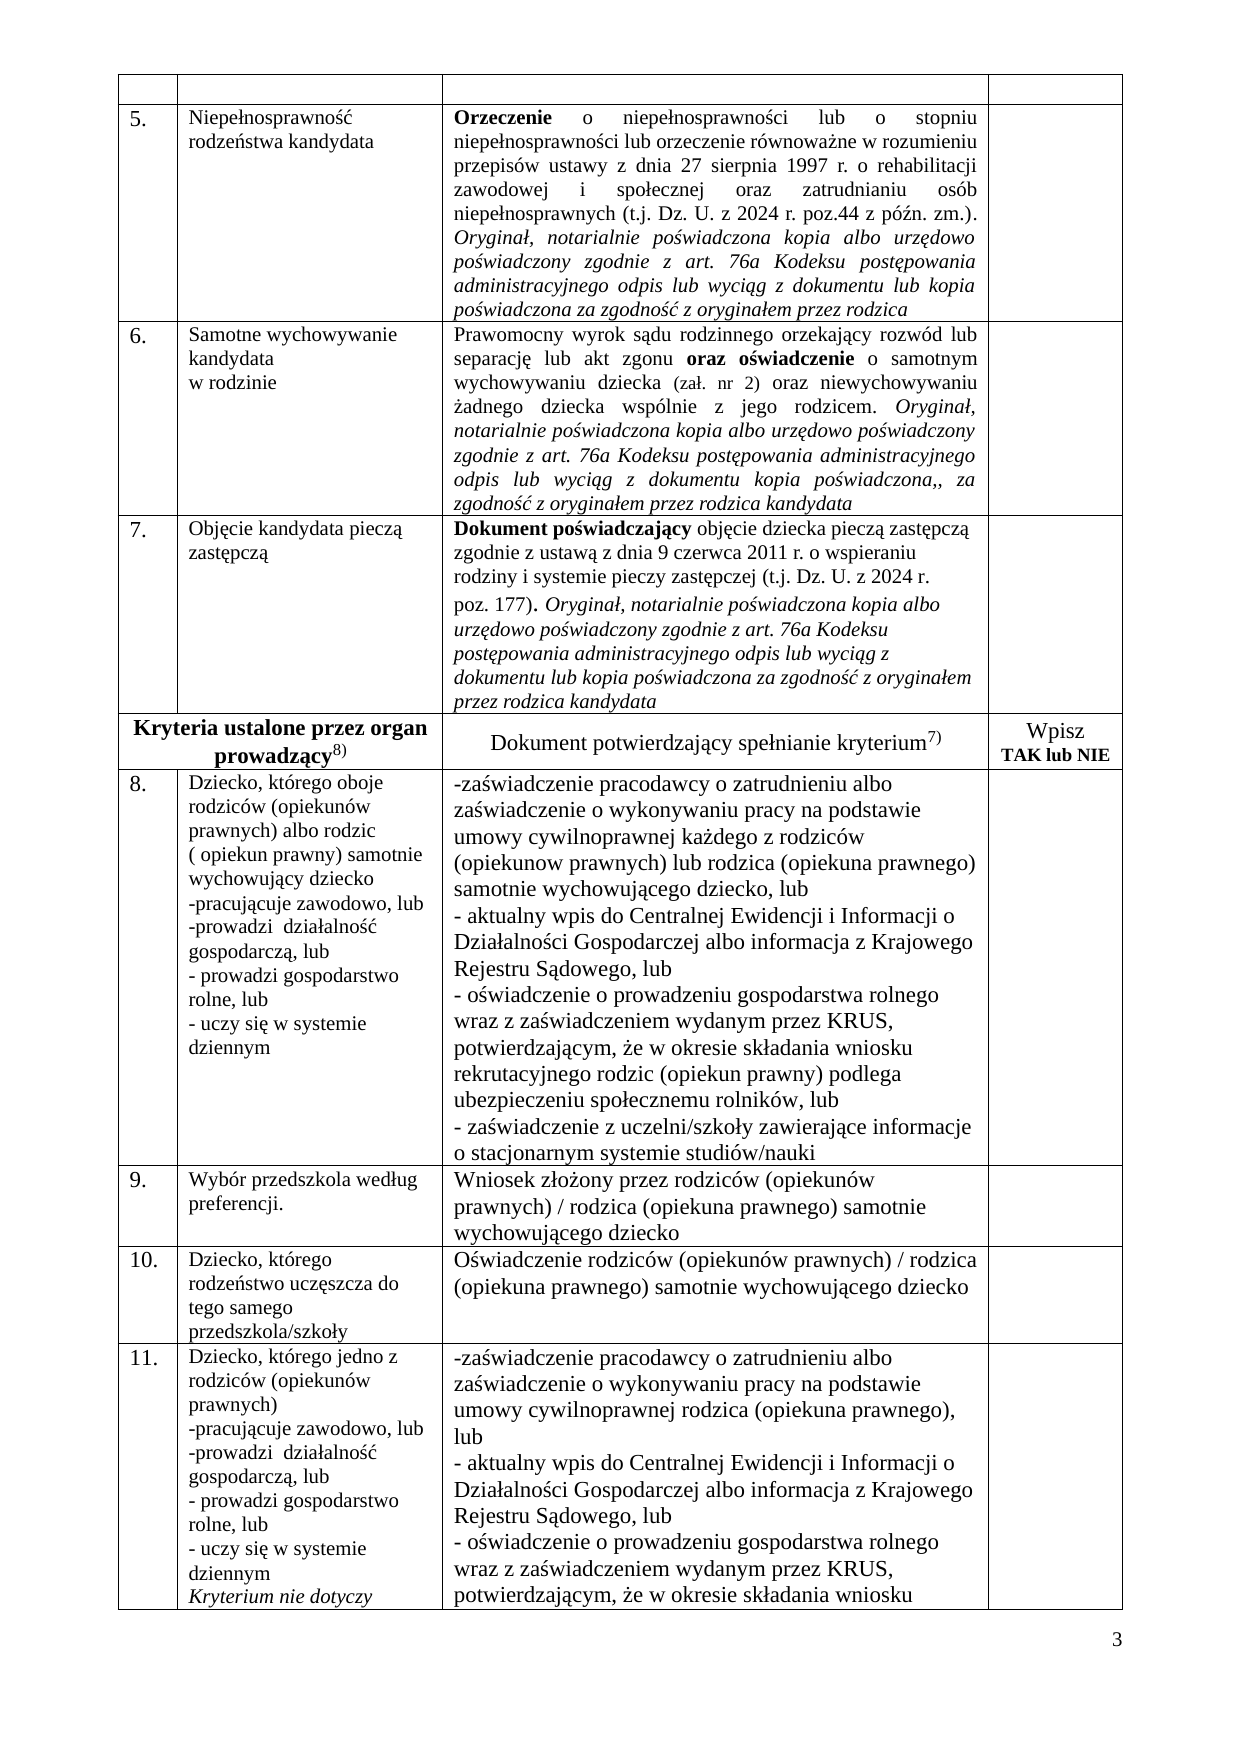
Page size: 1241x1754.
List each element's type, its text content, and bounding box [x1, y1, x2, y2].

table_cell 10. [119, 1247, 177, 1343]
table_cell Dziecko, którego rodzeństwo uczęszcza do tego samego przedszkola/szkoły [178, 1247, 442, 1343]
table_cell 9. [119, 1166, 177, 1246]
table_cell Kryteria ustalone przez organ prowadzący8) [119, 714, 442, 769]
table_cell [989, 770, 1122, 1165]
table_cell [989, 75, 1122, 103]
table_cell [989, 1344, 1122, 1608]
table_cell 8. [119, 770, 177, 1165]
table_cell [989, 322, 1122, 515]
table_cell [178, 75, 442, 103]
table_cell -zaświadczenie pracodawcy o zatrudnieniu albo zaświadczenie o wykonywaniu pracy na podstawie umowy cywilnoprawnej rodzica (opiekuna prawnego), lub - aktualny wpis do Centralnej Ewidencji i Informacji o Działalności Gospodarczej albo informacja z Krajowego Rejestru Sądowego, lub - oświadczenie o prowadzeniu gospodarstwa rolnego wraz z zaświadczeniem wydanym przez KRUS, potwierdzającym, że w okresie składania wniosku [443, 1344, 988, 1608]
table_cell Dziecko, którego jedno z rodziców (opiekunów prawnych) -pracującuje zawodowo, lub -prowadzi działalność gospodarczą, lub - prowadzi gospodarstwo rolne, lub - uczy się w systemie dziennym Kryterium nie dotyczy [178, 1344, 442, 1608]
table_cell Prawomocny wyrok sądu rodzinnego orzekający rozwód lub separację lub akt zgonu oraz oświadczenie o samotnym wychowywaniu dziecka (zał. nr 2) oraz niewychowywaniu żadnego dziecka wspólnie z jego rodzicem. Oryginał, notarialnie poświadczona kopia albo urzędowo poświadczony zgodnie z art. 76a Kodeksu postępowania administracyjnego odpis lub wyciąg z dokumentu kopia poświadczona,, za zgodność z oryginałem przez rodzica kandydata [443, 322, 988, 515]
table_cell [119, 75, 177, 103]
table_cell [443, 75, 988, 103]
table_cell Wybór przedszkola według preferencji. [178, 1166, 442, 1246]
table_cell Niepełnosprawność rodzeństwa kandydata [178, 105, 442, 321]
table_cell 11. [119, 1344, 177, 1608]
table_cell Dokument poświadczający objęcie dziecka pieczą zastępczą zgodnie z ustawą z dnia 9 czerwca 2011 r. o wspieraniu rodziny i systemie pieczy zastępczej (t.j. Dz. U. z 2024 r. poz. 177). Oryginał, notarialnie poświadczona kopia albo urzędowo poświadczony zgodnie z art. 76a Kodeksu postępowania administracyjnego odpis lub wyciąg z dokumentu lub kopia poświadczona za zgodność z oryginałem przez rodzica kandydata [443, 516, 988, 713]
table_cell Oświadczenie rodziców (opiekunów prawnych) / rodzica (opiekuna prawnego) samotnie wychowującego dziecko [443, 1247, 988, 1343]
table_cell Wniosek złożony przez rodziców (opiekunów prawnych) / rodzica (opiekuna prawnego) samotnie wychowującego dziecko [443, 1166, 988, 1246]
table_cell 7. [119, 516, 177, 713]
table_cell Dziecko, którego oboje rodziców (opiekunów prawnych) albo rodzic ( opiekun prawny) samotnie wychowujący dziecko -pracującuje zawodowo, lub -prowadzi działalność gospodarczą, lub - prowadzi gospodarstwo rolne, lub - uczy się w systemie dziennym [178, 770, 442, 1165]
table_cell [989, 1166, 1122, 1246]
table_cell Samotne wychowywanie kandydata w rodzinie [178, 322, 442, 515]
table_cell 5. [119, 105, 177, 321]
table_cell Objęcie kandydata pieczą zastępczą [178, 516, 442, 713]
table_cell 6. [119, 322, 177, 515]
table_cell Orzeczenie o niepełnosprawności lub o stopniu niepełnosprawności lub orzeczenie równoważne w rozumieniu przepisów ustawy z dnia 27 sierpnia 1997 r. o rehabilitacji zawodowej i społecznej oraz zatrudnianiu osób niepełnosprawnych (t.j. Dz. U. z 2024 r. poz.44 z późn. zm.). Oryginał, notarialnie poświadczona kopia albo urzędowo poświadczony zgodnie z art. 76a Kodeksu postępowania administracyjnego odpis lub wyciąg z dokumentu lub kopia poświadczona za zgodność z oryginałem przez rodzica [443, 105, 988, 321]
table_cell -zaświadczenie pracodawcy o zatrudnieniu albo zaświadczenie o wykonywaniu pracy na podstawie umowy cywilnoprawnej każdego z rodziców (opiekunow prawnych) lub rodzica (opiekuna prawnego) samotnie wychowującego dziecko, lub - aktualny wpis do Centralnej Ewidencji i Informacji o Działalności Gospodarczej albo informacja z Krajowego Rejestru Sądowego, lub - oświadczenie o prowadzeniu gospodarstwa rolnego wraz z zaświadczeniem wydanym przez KRUS, potwierdzającym, że w okresie składania wniosku rekrutacyjnego rodzic (opiekun prawny) podlega ubezpieczeniu społecznemu rolników, lub - zaświadczenie z uczelni/szkoły zawierające informacje o stacjonarnym systemie studiów/nauki [443, 770, 988, 1165]
table_cell [989, 105, 1122, 321]
table_cell [989, 1247, 1122, 1343]
table_cell [989, 516, 1122, 713]
table_cell Dokument potwierdzający spełnianie kryterium7) [443, 714, 988, 769]
table_cell Wpisz TAK lub NIE [989, 714, 1122, 769]
